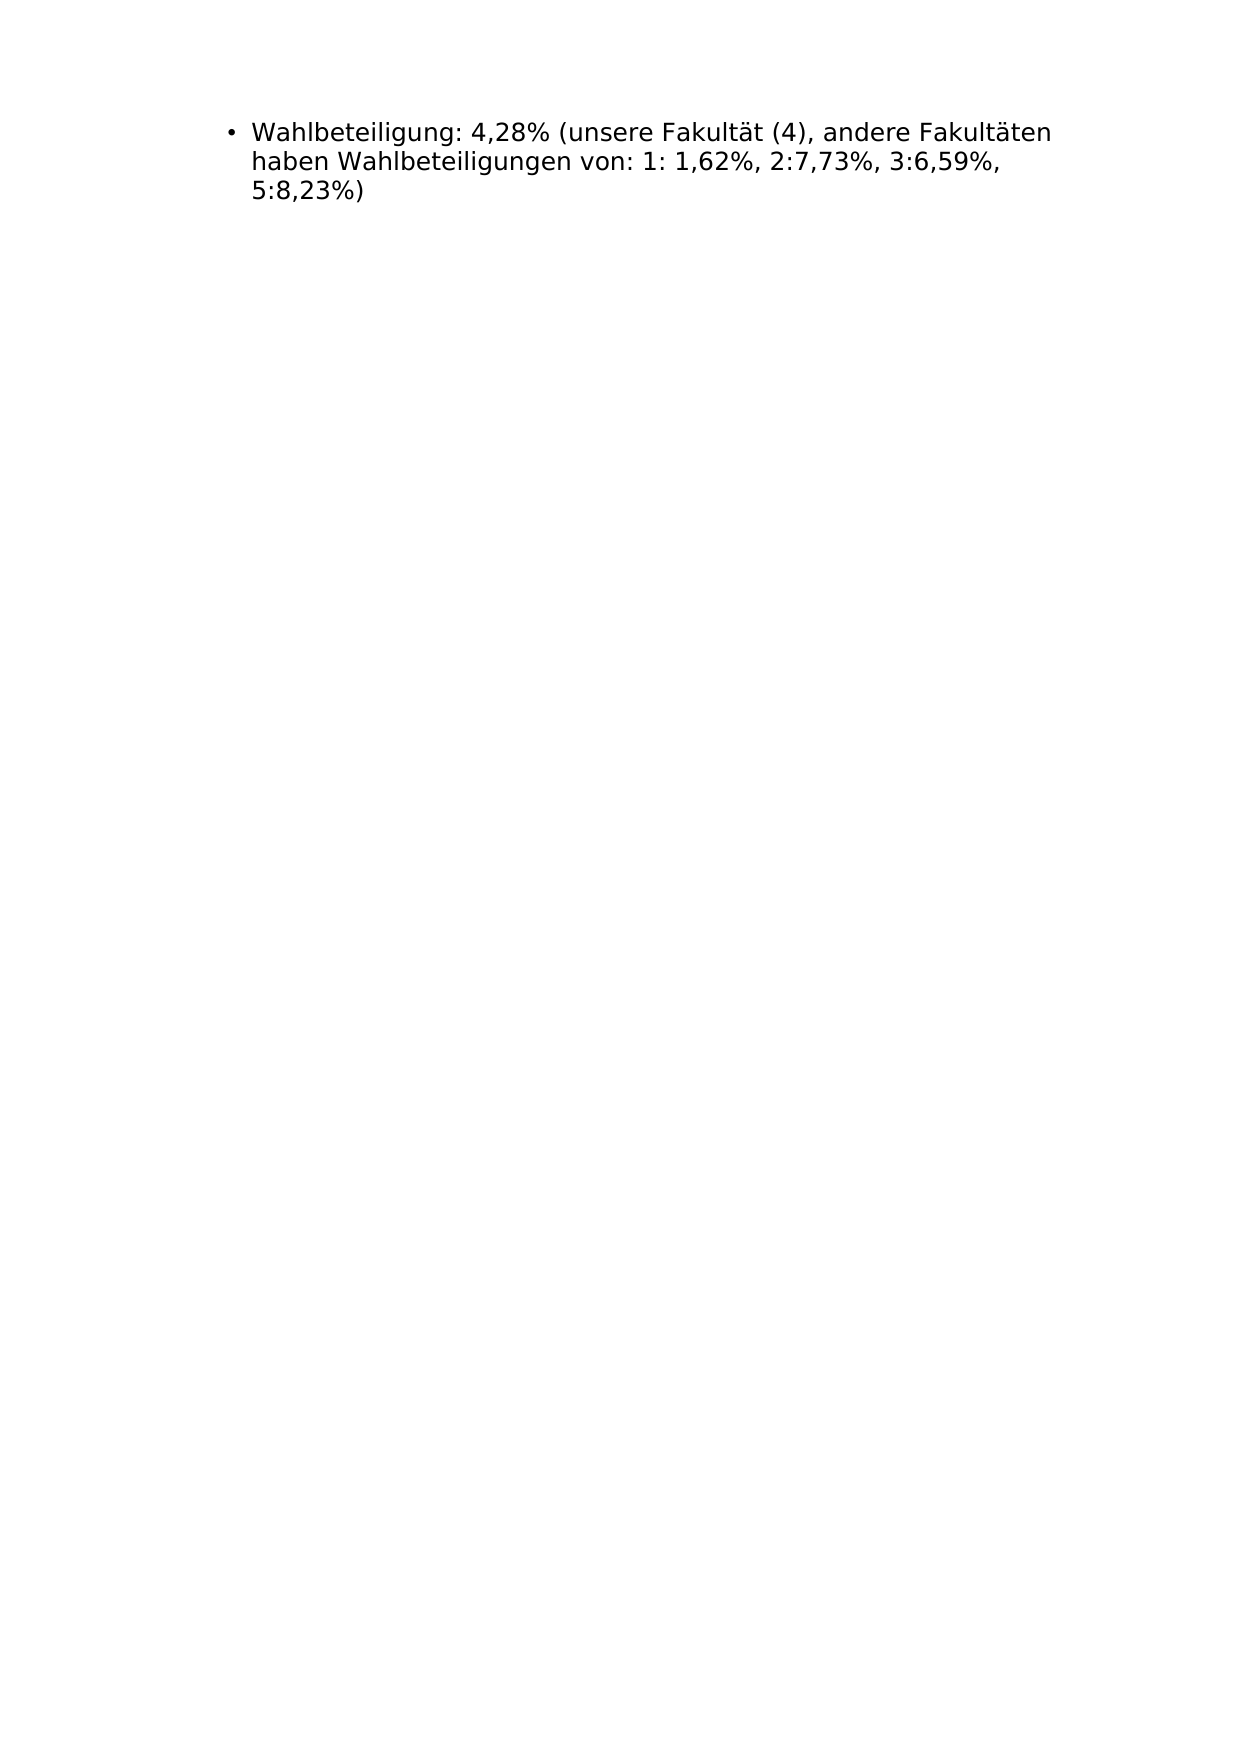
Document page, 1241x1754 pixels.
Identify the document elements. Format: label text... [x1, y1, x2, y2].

list Wahlbeteiligung: 4,28% (unsere Fakultät (4), andere Fakultäten haben Wahlbeteiligungen von: 1: 1,62%, 2:7,73%, 3:6,59%, 5:8,23%) [236, 118, 1122, 206]
